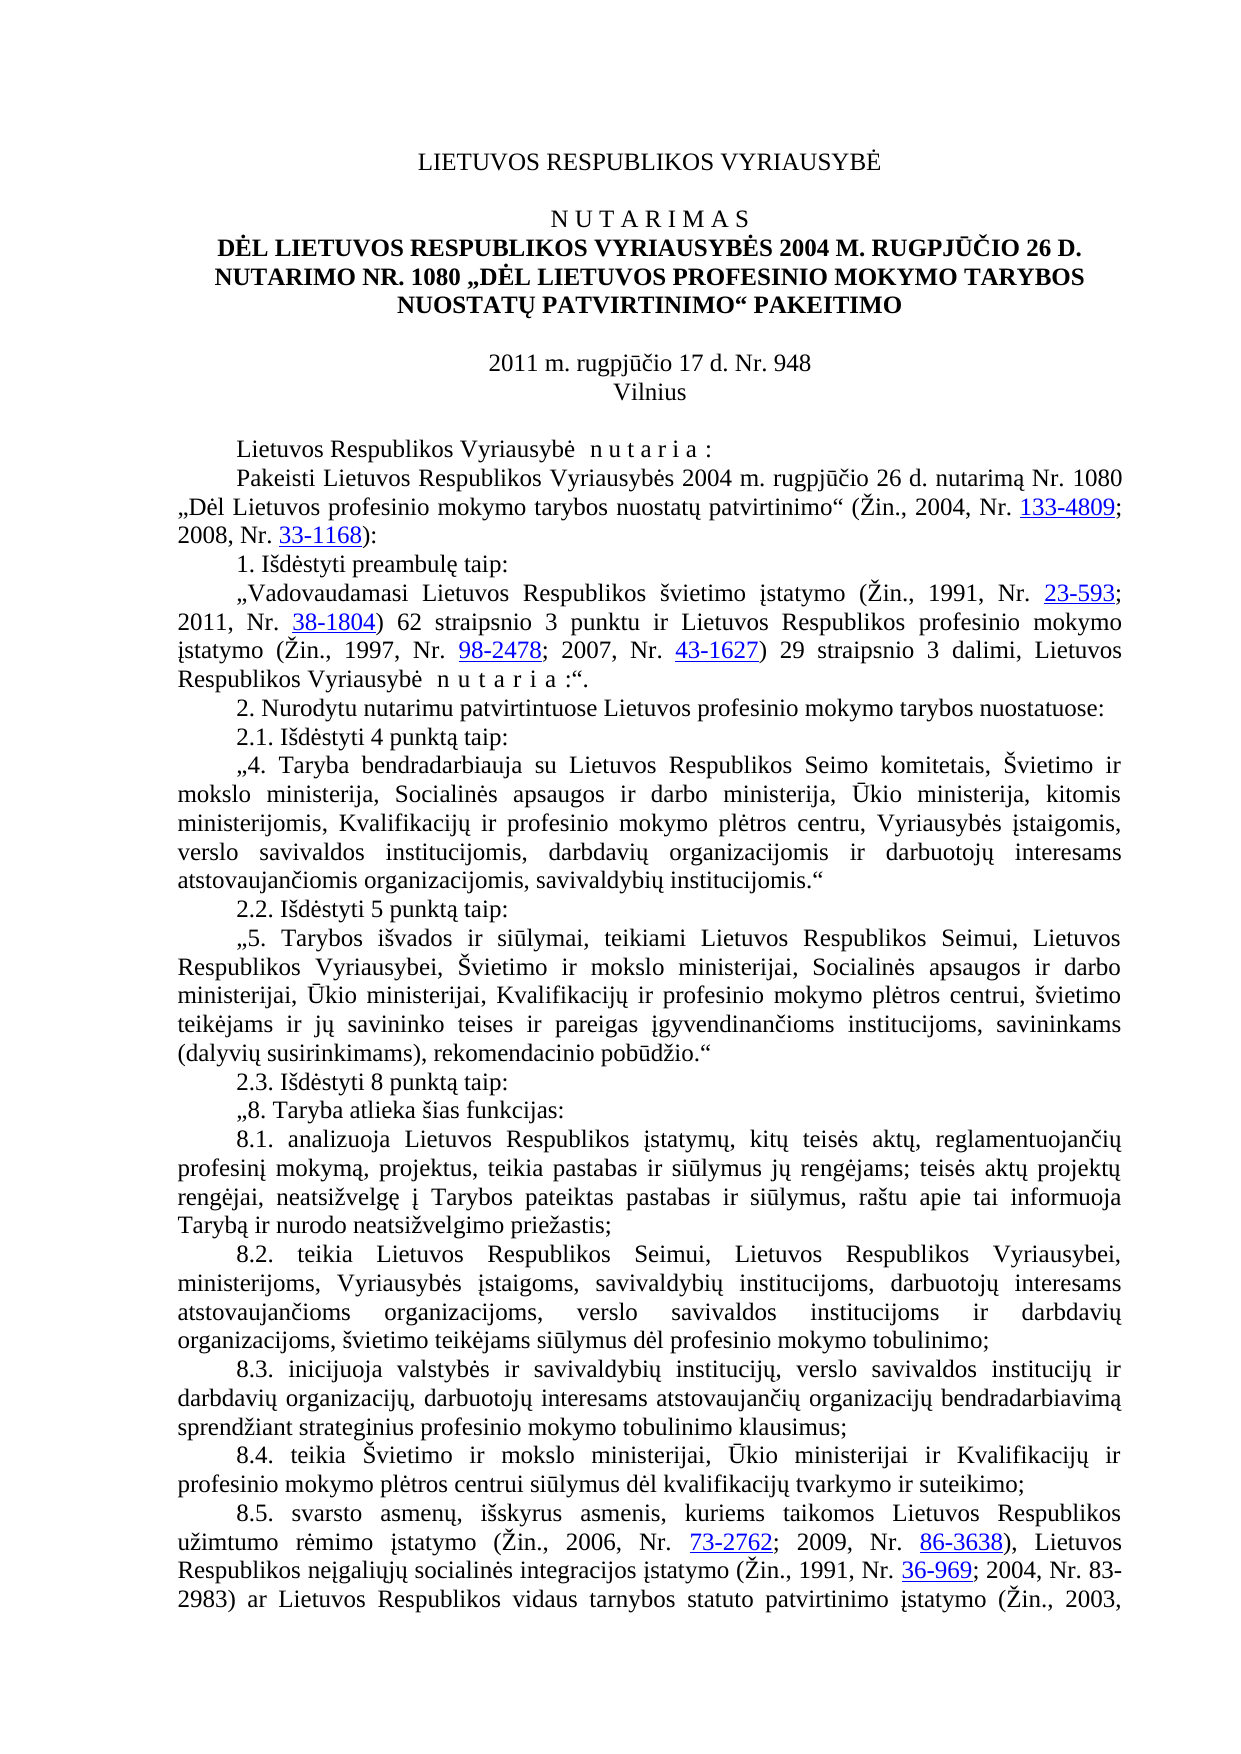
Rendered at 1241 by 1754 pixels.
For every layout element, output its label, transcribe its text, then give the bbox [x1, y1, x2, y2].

text DĖL LIETUVOS RESPUBLIKOS VYRIAUSYBĖS 2004 M. RUGPJŪČIO 26 D. NUTARIMO NR. 1080 „DĖL LIETUVOS PROFESINIO MOKYMO TARYBOS NUOSTATŲ PATVIRTINIMO“ PAKEITIMO [177, 233, 1122, 319]
text 8.3. inicijuoja valstybės ir savivaldybių institucijų, verslo savivaldos institucijų ir darbdavių organizacijų, darbuotojų interesams atstovaujančių organizacijų bendradarbiavimą sprendžiant strateginius profesinio mokymo tobulinimo klausimus; [177, 1354, 1122, 1441]
text 8.1. analizuoja Lietuvos Respublikos įstatymų, kitų teisės aktų, reglamentuojančių profesinį mokymą, projektus, teikia pastabas ir siūlymus jų rengėjams; teisės aktų projektų rengėjai, neatsižvelgę į Tarybos pateiktas pastabas ir siūlymus, raštu apie tai informuoja Tarybą ir nurodo neatsižvelgimo priežastis; [177, 1124, 1122, 1239]
text 2011 m. rugpjūčio 17 d. Nr. 948 [177, 348, 1122, 377]
text 1. Išdėstyti preambulę taip: [177, 549, 1122, 578]
text „5. Tarybos išvados ir siūlymai, teikiami Lietuvos Respublikos Seimui, Lietuvos Respublikos Vyriausybei, Švietimo ir mokslo ministerijai, Socialinės apsaugos ir darbo ministerijai, Ūkio ministerijai, Kvalifikacijų ir profesinio mokymo plėtros centrui, švietimo teikėjams ir jų savininko teises ir pareigas įgyvendinančioms institucijoms, savininkams (dalyvių susirinkimams), rekomendacinio pobūdžio.“ [177, 923, 1122, 1067]
text „8. Taryba atlieka šias funkcijas: [177, 1096, 1122, 1124]
text Lietuvos Respublikos Vyriausybė nutaria: [177, 434, 1122, 463]
text 2. Nurodytu nutarimu patvirtintuose Lietuvos profesinio mokymo tarybos nuostatuose: [177, 693, 1122, 722]
text Pakeisti Lietuvos Respublikos Vyriausybės 2004 m. rugpjūčio 26 d. nutarimą Nr. 1080 „Dėl Lietuvos profesinio mokymo tarybos nuostatų patvirtinimo“ (Žin., 2004, Nr. 133-4809; 2008, Nr. 33-1168): [177, 463, 1122, 549]
text 2.1. Išdėstyti 4 punktą taip: [177, 722, 1122, 751]
text „Vadovaudamasi Lietuvos Respublikos švietimo įstatymo (Žin., 1991, Nr. 23-593; 2011, Nr. 38-1804) 62 straipsnio 3 punktu ir Lietuvos Respublikos profesinio mokymo įstatymo (Žin., 1997, Nr. 98-2478; 2007, Nr. 43-1627) 29 straipsnio 3 dalimi, Lietuvos Respublikos Vyriausybė nutaria:“. [177, 578, 1122, 693]
text 8.5. svarsto asmenų, išskyrus asmenis, kuriems taikomos Lietuvos Respublikos užimtumo rėmimo įstatymo (Žin., 2006, Nr. 73-2762; 2009, Nr. 86-3638), Lietuvos Respublikos neįgaliųjų socialinės integracijos įstatymo (Žin., 1991, Nr. 36-969; 2004, Nr. 83-2983) ar Lietuvos Respublikos vidaus tarnybos statuto patvirtinimo įstatymo (Žin., 2003, [177, 1498, 1122, 1613]
text 2.2. Išdėstyti 5 punktą taip: [177, 894, 1122, 923]
text 8.2. teikia Lietuvos Respublikos Seimui, Lietuvos Respublikos Vyriausybei, ministerijoms, Vyriausybės įstaigoms, savivaldybių institucijoms, darbuotojų interesams atstovaujančioms organizacijoms, verslo savivaldos institucijoms ir darbdavių organizacijoms, švietimo teikėjams siūlymus dėl profesinio mokymo tobulinimo; [177, 1239, 1122, 1354]
text 8.4. teikia Švietimo ir mokslo ministerijai, Ūkio ministerijai ir Kvalifikacijų ir profesinio mokymo plėtros centrui siūlymus dėl kvalifikacijų tvarkymo ir suteikimo; [177, 1441, 1122, 1498]
text 2.3. Išdėstyti 8 punktą taip: [177, 1067, 1122, 1096]
text NUTARIMAS [177, 204, 1122, 233]
text Vilnius [177, 377, 1122, 406]
text Lietuvos Respublikos Vyriausybė [177, 147, 1122, 176]
text „4. Taryba bendradarbiauja su Lietuvos Respublikos Seimo komitetais, Švietimo ir mokslo ministerija, Socialinės apsaugos ir darbo ministerija, Ūkio ministerija, kitomis ministerijomis, Kvalifikacijų ir profesinio mokymo plėtros centru, Vyriausybės įstaigomis, verslo savivaldos institucijomis, darbdavių organizacijomis ir darbuotojų interesams atstovaujančiomis organizacijomis, savivaldybių institucijomis.“ [177, 751, 1122, 894]
